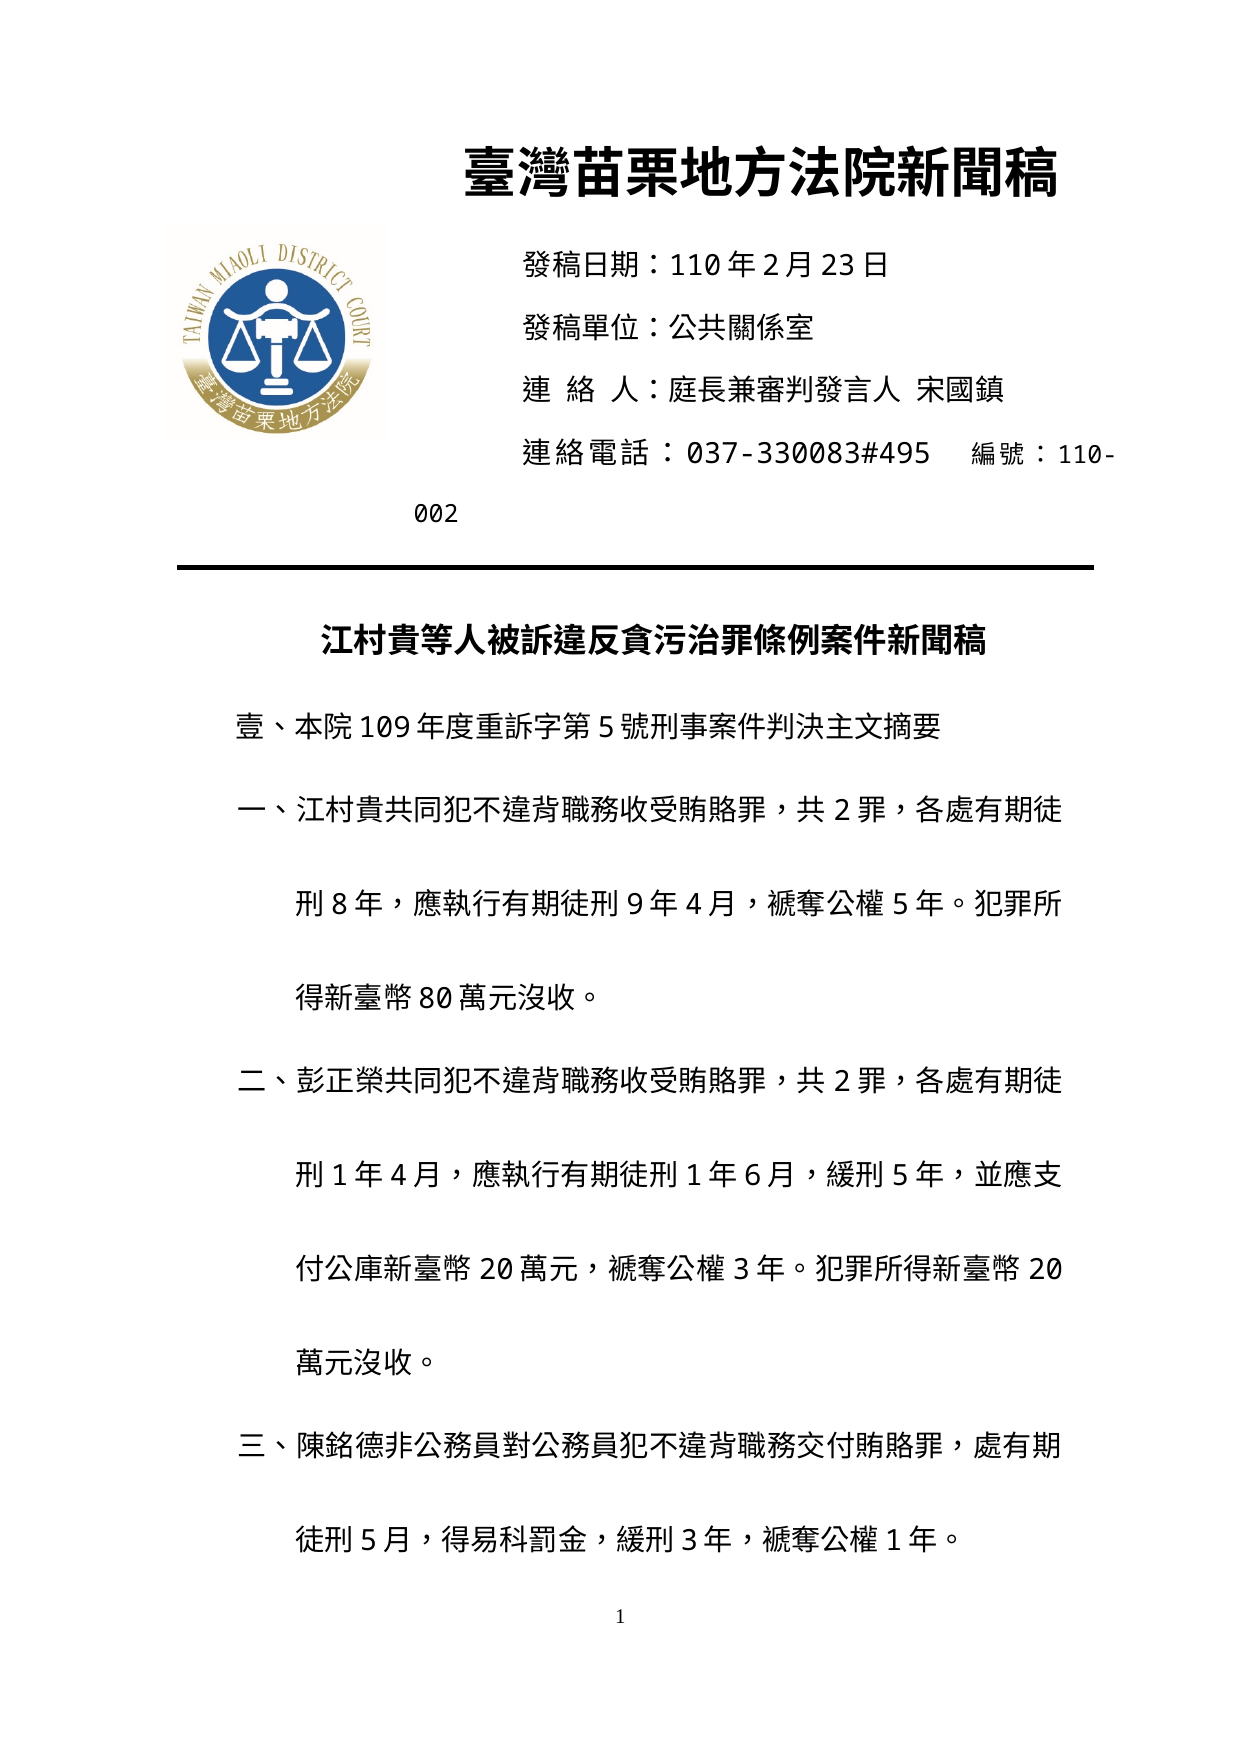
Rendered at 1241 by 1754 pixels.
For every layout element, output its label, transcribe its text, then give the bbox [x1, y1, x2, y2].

text 二、彭正榮共同犯不違背職務收受賄賂罪，共2罪，各處有期徒刑1年4月，應執行有期徒刑1年6月，緩刑5年，並應支付公庫新臺幣20萬元，褫奪公權3年。犯罪所得新臺幣20萬元沒收。 [237, 1038, 1063, 1381]
text 三、陳銘德非公務員對公務員犯不違背職務交付賄賂罪，處有期徒刑5月，得易科罰金，緩刑3年，褫奪公權1年。 [237, 1402, 1063, 1559]
text 一、江村貴共同犯不違背職務收受賄賂罪，共2罪，各處有期徒刑8年，應執行有期徒刑9年4月，褫奪公權5年。犯罪所得新臺幣80萬元沒收。 [237, 766, 1063, 1016]
table_header 臺灣苗栗地方法院新聞稿 發稿日期：110年2月23日 發稿單位：公共關係室 連 絡 人：庭長兼審判發言人 宋國鎮 連絡電話：037-330083#495 編號：110-002 [410, 96, 1120, 534]
text 壹、本院109年度重訴字第5號刑事案件判決主文摘要 [177, 683, 1063, 745]
text 江村貴等人被訴違反貪污治罪條例案件新聞稿 [177, 596, 1063, 659]
table_header [161, 96, 410, 534]
